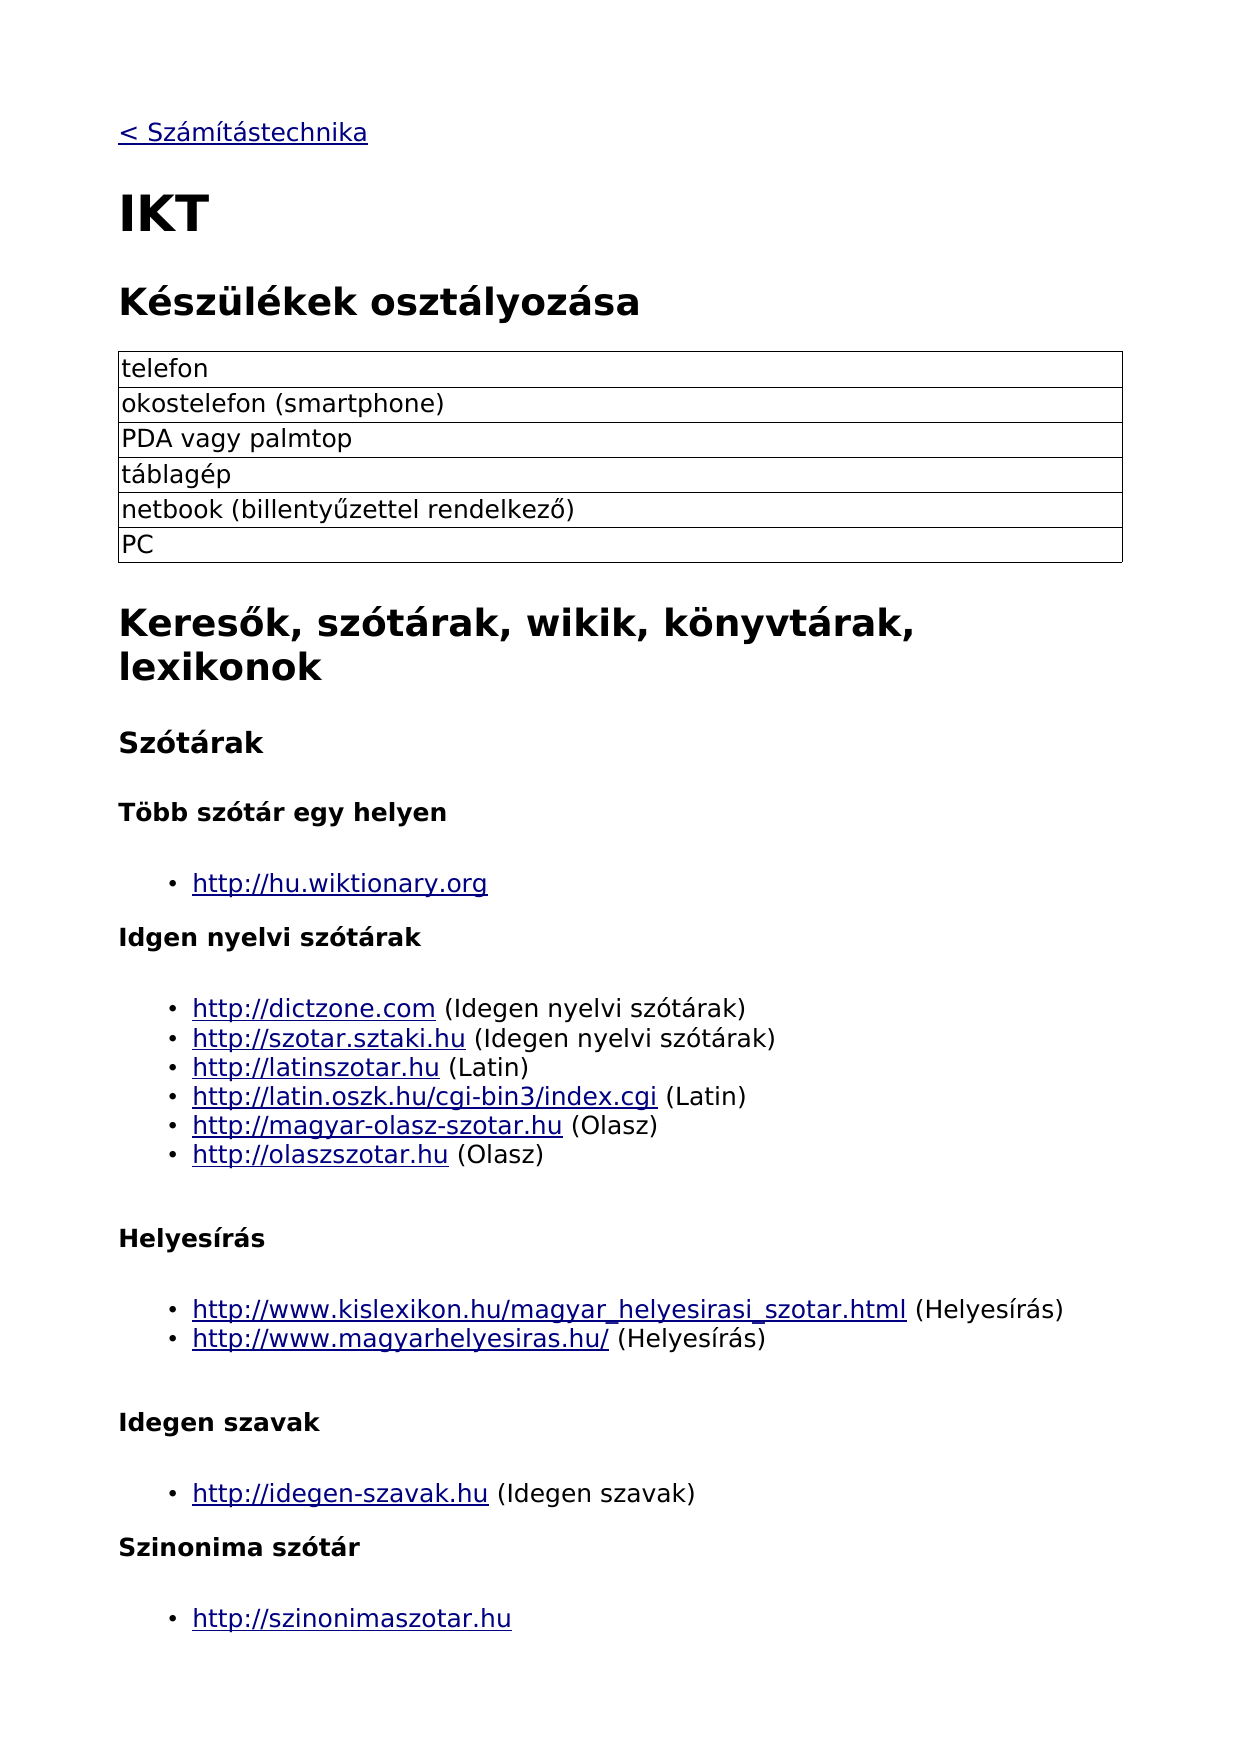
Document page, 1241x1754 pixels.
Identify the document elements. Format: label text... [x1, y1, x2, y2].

list http://www.kislexikon.hu/magyar_helyesirasi_szotar.html (Helyesírás) [177, 1295, 1122, 1324]
subtitle Szinonima szótár [118, 1533, 1122, 1563]
text < Számítástechnika [118, 118, 1122, 147]
list http://idegen-szavak.hu (Idegen szavak) [177, 1479, 1122, 1508]
subtitle Helyesírás [118, 1224, 1122, 1253]
table_cell okostelefon (smartphone) [119, 388, 1122, 422]
list http://latinszotar.hu (Latin) [177, 1053, 1122, 1082]
list http://magyar-olasz-szotar.hu (Olasz) [177, 1111, 1122, 1141]
table_header telefon [119, 352, 1122, 387]
subtitle Keresők, szótárak, wikik, könyvtárak, lexikonok [118, 602, 1122, 689]
list http://szinonimaszotar.hu [177, 1604, 1122, 1634]
subtitle Több szótár egy helyen [118, 798, 1122, 827]
list http://dictzone.com (Idegen nyelvi szótárak) [177, 995, 1122, 1024]
table_cell PDA vagy palmtop [119, 423, 1122, 457]
subtitle Készülékek osztályozása [118, 281, 1122, 324]
subtitle Idgen nyelvi szótárak [118, 923, 1122, 953]
list http://szotar.sztaki.hu (Idegen nyelvi szótárak) [177, 1024, 1122, 1053]
list http://latin.oszk.hu/cgi-bin3/index.cgi (Latin) [177, 1082, 1122, 1111]
table_cell netbook (billentyűzettel rendelkező) [119, 493, 1122, 527]
list http://hu.wiktionary.org [177, 869, 1122, 898]
subtitle Idegen szavak [118, 1408, 1122, 1437]
list http://www.magyarhelyesiras.hu/ (Helyesírás) [177, 1324, 1122, 1354]
subtitle IKT [118, 185, 1122, 243]
table_cell táblagép [119, 458, 1122, 492]
list http://olaszszotar.hu (Olasz) [177, 1141, 1122, 1170]
subtitle Szótárak [118, 727, 1122, 761]
table_cell PC [119, 528, 1122, 562]
